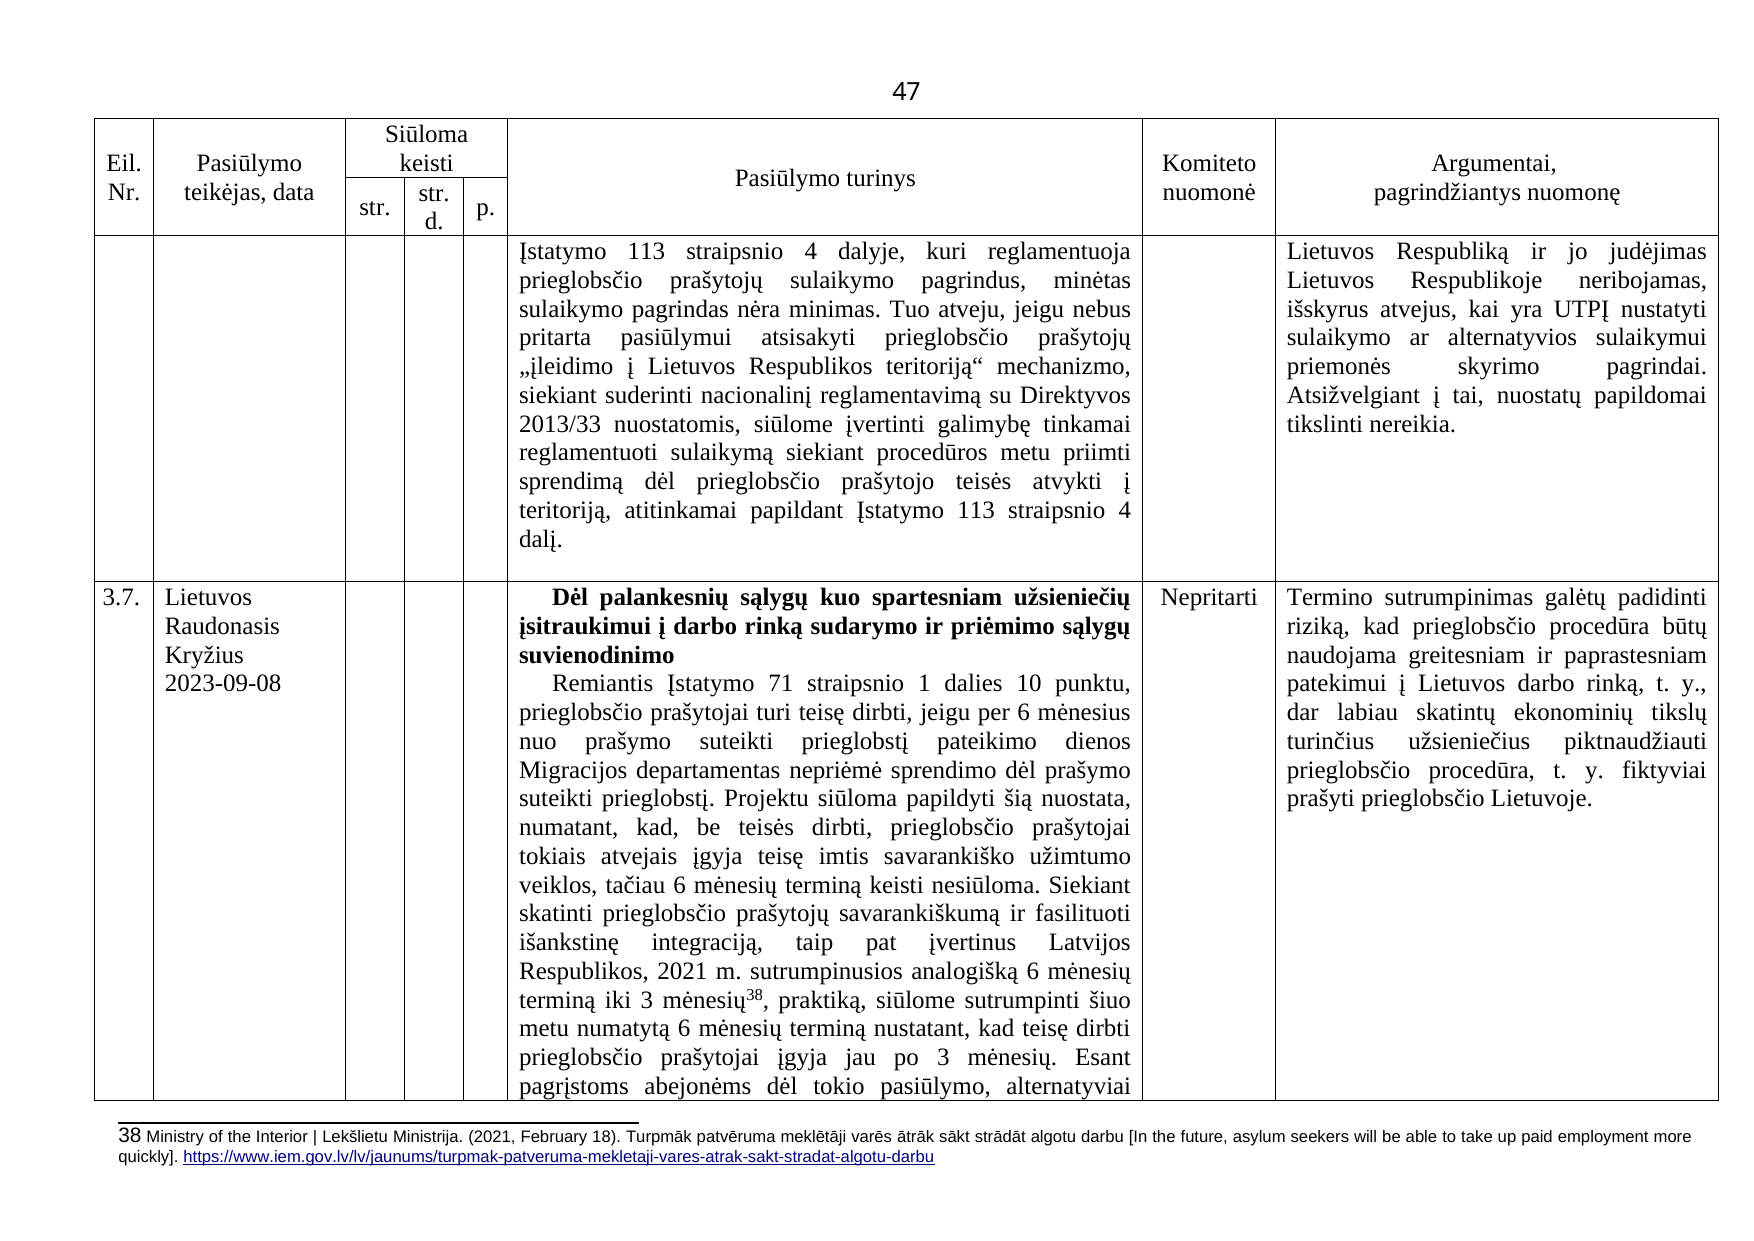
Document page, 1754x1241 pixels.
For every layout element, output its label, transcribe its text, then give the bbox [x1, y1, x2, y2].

table_cell [464, 582, 507, 1100]
table_cell Lietuvos Raudonasis Kryžius 2023-09-08 [154, 582, 345, 1100]
table_cell [154, 236, 345, 581]
table_cell [464, 236, 507, 581]
table_cell 3.7. [95, 582, 153, 1100]
table_cell Dėl palankesnių sąlygų kuo spartesniam užsieniečių įsitraukimui į darbo rinką sudarymo ir priėmimo sąlygų suvienodinimo Remiantis Įstatymo 71 straipsnio 1 dalies 10 punktu, prieglobsčio prašytojai turi teisę dirbti, jeigu per 6 mėnesius nuo prašymo suteikti prieglobstį pateikimo dienos Migracijos departamentas nepriėmė sprendimo dėl prašymo suteikti prieglobstį. Projektu siūloma papildyti šią nuostata, numatant, kad, be teisės dirbti, prieglobsčio prašytojai tokiais atvejais įgyja teisę imtis savarankiško užimtumo veiklos, tačiau 6 mėnesių terminą keisti nesiūloma. Siekiant skatinti prieglobsčio prašytojų savarankiškumą ir fasilituoti išankstinę integraciją, taip pat įvertinus Latvijos Respublikos, 2021 m. sutrumpinusios analogišką 6 mėnesių terminą iki 3 mėnesių, praktiką, siūlome sutrumpinti šiuo metu numatytą 6 mėnesių terminą nustatant, kad teisę dirbti prieglobsčio prašytojai įgyja jau po 3 mėnesių. Esant pagrįstoms abejonėms dėl tokio pasiūlymo, alternatyviai [508, 582, 1142, 1100]
table_header Pasiūlymo teikėjas, data [154, 119, 345, 235]
table_header Pasiūlymo turinys [508, 119, 1142, 235]
table_cell p. [464, 178, 507, 235]
table_cell Įstatymo 113 straipsnio 4 dalyje, kuri reglamentuoja prieglobsčio prašytojų sulaikymo pagrindus, minėtas sulaikymo pagrindas nėra minimas. Tuo atveju, jeigu nebus pritarta pasiūlymui atsisakyti prieglobsčio prašytojų „įleidimo į Lietuvos Respublikos teritoriją“ mechanizmo, siekiant suderinti nacionalinį reglamentavimą su Direktyvos 2013/33 nuostatomis, siūlome įvertinti galimybę tinkamai reglamentuoti sulaikymą siekiant procedūros metu priimti sprendimą dėl prieglobsčio prašytojo teisės atvykti į teritoriją, atitinkamai papildant Įstatymo 113 straipsnio 4 dalį. [508, 236, 1142, 581]
table_cell str. [346, 178, 404, 235]
table_header Komiteto nuomonė [1143, 119, 1275, 235]
table_cell [95, 236, 153, 581]
table_cell [405, 236, 463, 581]
table_header Argumentai, pagrindžiantys nuomonę [1276, 119, 1718, 235]
table_cell Lietuvos Respubliką ir jo judėjimas Lietuvos Respublikoje neribojamas, išskyrus atvejus, kai yra UTPĮ nustatyti sulaikymo ar alternatyvios sulaikymui priemonės skyrimo pagrindai. Atsižvelgiant į tai, nuostatų papildomai tikslinti nereikia. [1276, 236, 1718, 581]
table_cell [1143, 236, 1275, 581]
table_cell [346, 582, 404, 1100]
table_cell Nepritarti [1143, 582, 1275, 1100]
table_cell Termino sutrumpinimas galėtų padidinti riziką, kad prieglobsčio procedūra būtų naudojama greitesniam ir paprastesniam patekimui į Lietuvos darbo rinką, t. y., dar labiau skatintų ekonominių tikslų turinčius užsieniečius piktnaudžiauti prieglobsčio procedūra, t. y. fiktyviai prašyti prieglobsčio Lietuvoje. [1276, 582, 1718, 1100]
table_header Siūloma keisti [346, 119, 507, 177]
table_cell str. d. [405, 178, 463, 235]
table_cell [346, 236, 404, 581]
table_cell [405, 582, 463, 1100]
table_header Eil. Nr. [95, 119, 153, 235]
